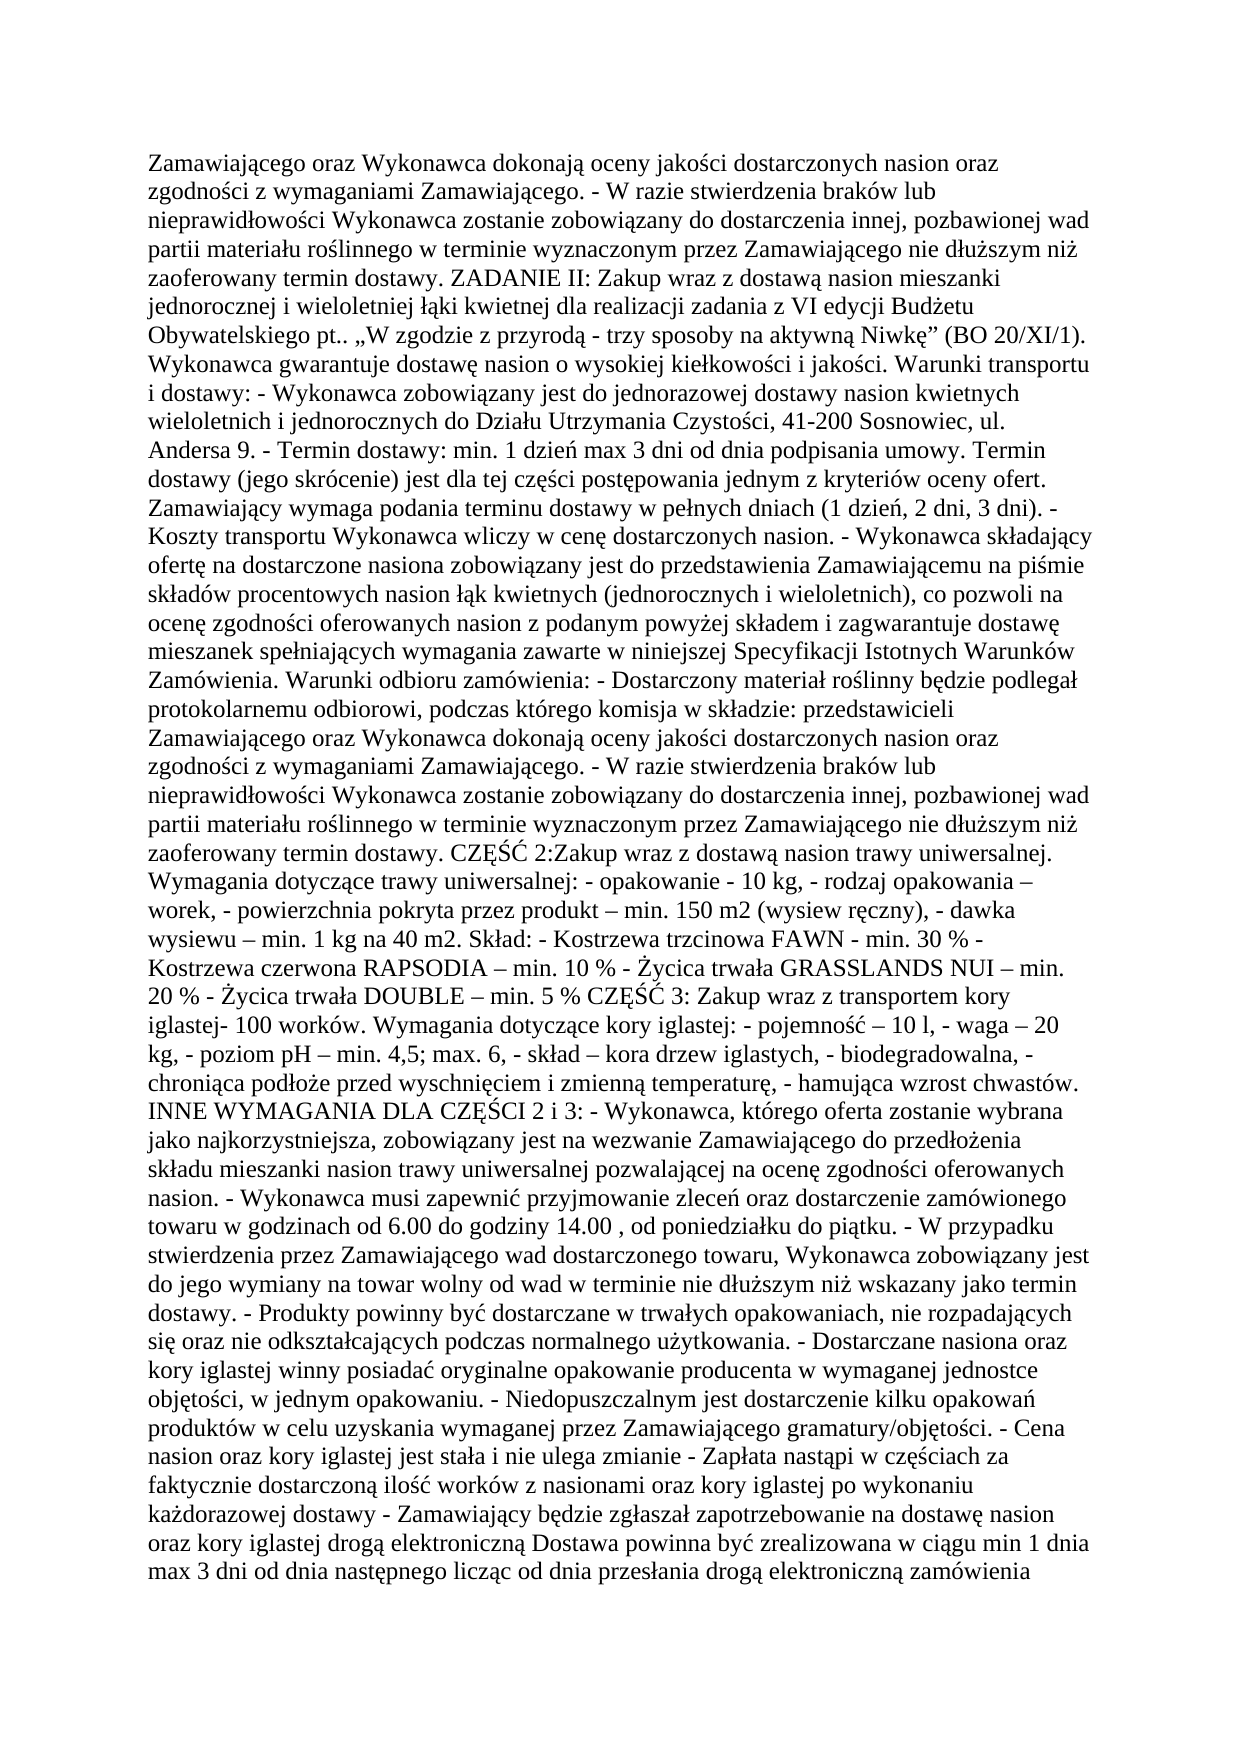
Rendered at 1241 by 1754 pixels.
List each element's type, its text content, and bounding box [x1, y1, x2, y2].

text Zamawiającego oraz Wykonawca dokonają oceny jakości dostarczonych nasion oraz zgodności z wymaganiami Zamawiającego. - W razie stwierdzenia braków lub nieprawidłowości Wykonawca zostanie zobowiązany do dostarczenia innej, pozbawionej wad partii materiału roślinnego w terminie wyznaczonym przez Zamawiającego nie dłuższym niż zaoferowany termin dostawy. ZADANIE II: Zakup wraz z dostawą nasion mieszanki jednorocznej i wieloletniej łąki kwietnej dla realizacji zadania z VI edycji Budżetu Obywatelskiego pt.. „W zgodzie z przyrodą - trzy sposoby na aktywną Niwkę” (BO 20/XI/1). Wykonawca gwarantuje dostawę nasion o wysokiej kiełkowości i jakości. Warunki transportu i dostawy: - Wykonawca zobowiązany jest do jednorazowej dostawy nasion kwietnych wieloletnich i jednorocznych do Działu Utrzymania Czystości, 41-200 Sosnowiec, ul. Andersa 9. - Termin dostawy: min. 1 dzień max 3 dni od dnia podpisania umowy. Termin dostawy (jego skrócenie) jest dla tej części postępowania jednym z kryteriów oceny ofert. Zamawiający wymaga podania terminu dostawy w pełnych dniach (1 dzień, 2 dni, 3 dni). - Koszty transportu Wykonawca wliczy w cenę dostarczonych nasion. - Wykonawca składający ofertę na dostarczone nasiona zobowiązany jest do przedstawienia Zamawiającemu na piśmie składów procentowych nasion łąk kwietnych (jednorocznych i wieloletnich), co pozwoli na ocenę zgodności oferowanych nasion z podanym powyżej składem i zagwarantuje dostawę mieszanek spełniających wymagania zawarte w niniejszej Specyfikacji Istotnych Warunków Zamówienia. Warunki odbioru zamówienia: - Dostarczony materiał roślinny będzie podlegał protokolarnemu odbiorowi, podczas którego komisja w składzie: przedstawicieli Zamawiającego oraz Wykonawca dokonają oceny jakości dostarczonych nasion oraz zgodności z wymaganiami Zamawiającego. - W razie stwierdzenia braków lub nieprawidłowości Wykonawca zostanie zobowiązany do dostarczenia innej, pozbawionej wad partii materiału roślinnego w terminie wyznaczonym przez Zamawiającego nie dłuższym niż zaoferowany termin dostawy. CZĘŚĆ 2:Zakup wraz z dostawą nasion trawy uniwersalnej. Wymagania dotyczące trawy uniwersalnej: - opakowanie - 10 kg, - rodzaj opakowania – worek, - powierzchnia pokryta przez produkt – min. 150 m2 (wysiew ręczny), - dawka wysiewu – min. 1 kg na 40 m2. Skład: - Kostrzewa trzcinowa FAWN - min. 30 % - Kostrzewa czerwona RAPSODIA – min. 10 % - Życica trwała GRASSLANDS NUI – min. 20 % - Życica trwała DOUBLE – min. 5 % CZĘŚĆ 3: Zakup wraz z transportem kory iglastej- 100 worków. Wymagania dotyczące kory iglastej: - pojemność – 10 l, - waga – 20 kg, - poziom pH – min. 4,5; max. 6, - skład – kora drzew iglastych, - biodegradowalna, - chroniąca podłoże przed wyschnięciem i zmienną temperaturę, - hamująca wzrost chwastów. INNE WYMAGANIA DLA CZĘŚCI 2 i 3: - Wykonawca, którego oferta zostanie wybrana jako najkorzystniejsza, zobowiązany jest na wezwanie Zamawiającego do przedłożenia składu mieszanki nasion trawy uniwersalnej pozwalającej na ocenę zgodności oferowanych nasion. - Wykonawca musi zapewnić przyjmowanie zleceń oraz dostarczenie zamówionego towaru w godzinach od 6.00 do godziny 14.00 , od poniedziałku do piątku. - W przypadku stwierdzenia przez Zamawiającego wad dostarczonego towaru, Wykonawca zobowiązany jest do jego wymiany na towar wolny od wad w terminie nie dłuższym niż wskazany jako termin dostawy. - Produkty powinny być dostarczane w trwałych opakowaniach, nie rozpadających się oraz nie odkształcających podczas normalnego użytkowania. - Dostarczane nasiona oraz kory iglastej winny posiadać oryginalne opakowanie producenta w wymaganej jednostce objętości, w jednym opakowaniu. - Niedopuszczalnym jest dostarczenie kilku opakowań produktów w celu uzyskania wymaganej przez Zamawiającego gramatury/objętości. - Cena nasion oraz kory iglastej jest stała i nie ulega zmianie - Zapłata nastąpi w częściach za faktycznie dostarczoną ilość worków z nasionami oraz kory iglastej po wykonaniu każdorazowej dostawy - Zamawiający będzie zgłaszał zapotrzebowanie na dostawę nasion oraz kory iglastej drogą elektroniczną Dostawa powinna być zrealizowana w ciągu min 1 dnia max 3 dni od dnia następnego licząc od dnia przesłania drogą elektroniczną zamówienia [148, 148, 1093, 1585]
